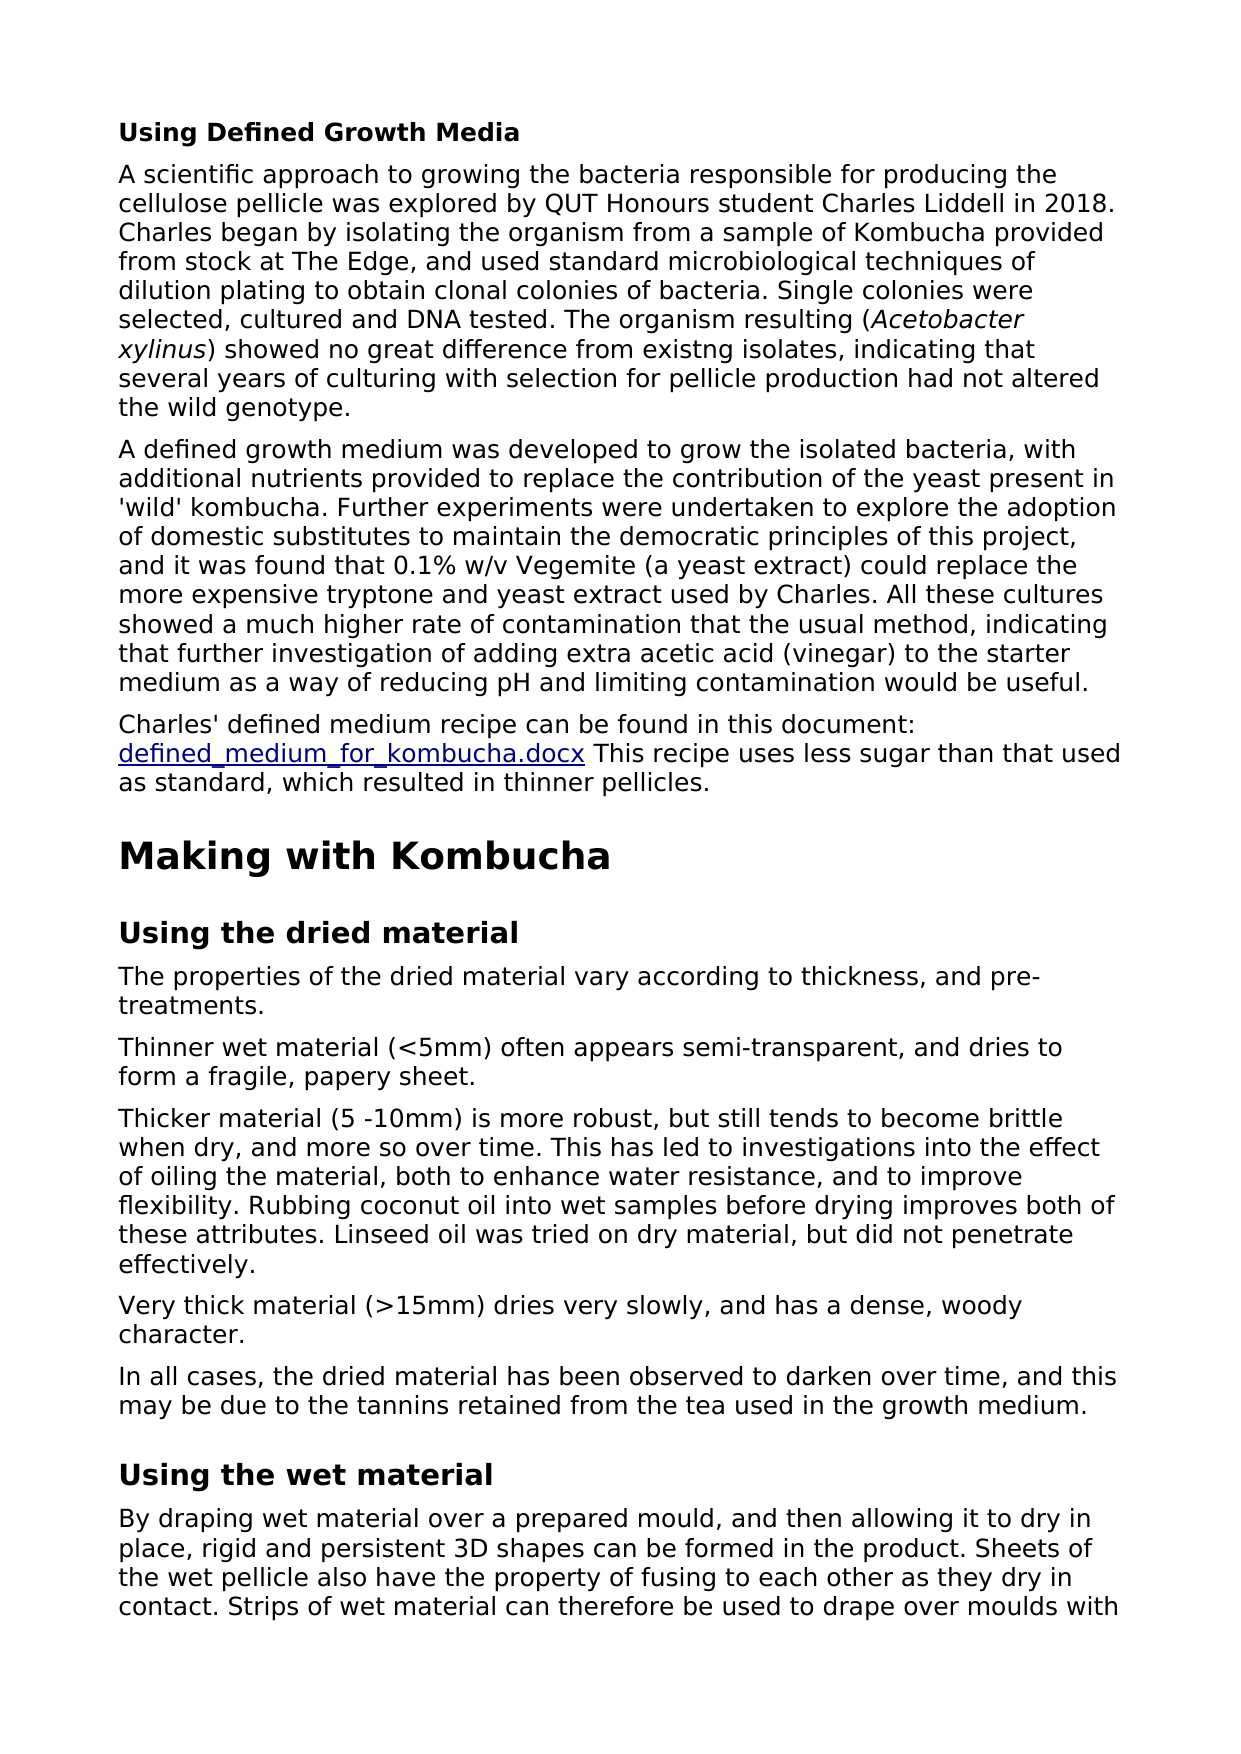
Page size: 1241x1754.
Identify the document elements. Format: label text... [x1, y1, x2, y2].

text Thicker material (5 -10mm) is more robust, but still tends to become brittle when dry, and more so over time. This has led to investigations into the effect of oiling the material, both to enhance water resistance, and to improve flexibility. Rubbing coconut oil into wet samples before drying improves both of these attributes. Linseed oil was tried on dry material, but did not penetrate effectively. [118, 1104, 1122, 1279]
text In all cases, the dried material has been observed to darken over time, and this may be due to the tannins retained from the tea used in the growth medium. [118, 1362, 1122, 1421]
text By draping wet material over a prepared mould, and then allowing it to dry in place, rigid and persistent 3D shapes can be formed in the product. Sheets of the wet pellicle also have the property of fusing to each other as they dry in contact. Strips of wet material can therefore be used to drape over moulds with [118, 1505, 1122, 1621]
text A defined growth medium was developed to grow the isolated bacteria, with additional nutrients provided to replace the contribution of the yeast present in 'wild' kombucha. Further experiments were undertaken to explore the adoption of domestic substitutes to maintain the democratic principles of this project, and it was found that 0.1% w/v Vegemite (a yeast extract) could replace the more expensive tryptone and yeast extract used by Charles. All these cultures showed a much higher rate of contamination that the usual method, indicating that further investigation of adding extra acetic acid (vinegar) to the starter medium as a way of reducing pH and limiting contamination would be useful. [118, 435, 1122, 697]
subtitle Using the dried material [118, 916, 1122, 950]
subtitle Using the wet material [118, 1458, 1122, 1492]
text Very thick material (>15mm) dries very slowly, and has a dense, woody character. [118, 1292, 1122, 1350]
text A scientific approach to growing the bacteria responsible for producing the cellulose pellicle was explored by QUT Honours student Charles Liddell in 2018. Charles began by isolating the organism from a sample of Kombucha provided from stock at The Edge, and used standard microbiological techniques of dilution plating to obtain clonal colonies of bacteria. Single colonies were selected, cultured and DNA tested. The organism resulting (Acetobacter xylinus) showed no great difference from existng isolates, indicating that several years of culturing with selection for pellicle production had not altered the wild genotype. [118, 160, 1122, 422]
text The properties of the dried material vary according to thickness, and pre-treatments. [118, 962, 1122, 1021]
text Thinner wet material (<5mm) often appears semi-transparent, and dries to form a fragile, papery sheet. [118, 1033, 1122, 1092]
subtitle Making with Kombucha [118, 835, 1122, 878]
subtitle Using Defined Growth Media [118, 118, 1122, 147]
text Charles' defined medium recipe can be found in this document: defined_medium_for_kombucha.docx This recipe uses less sugar than that used as standard, which resulted in thinner pellicles. [118, 710, 1122, 797]
